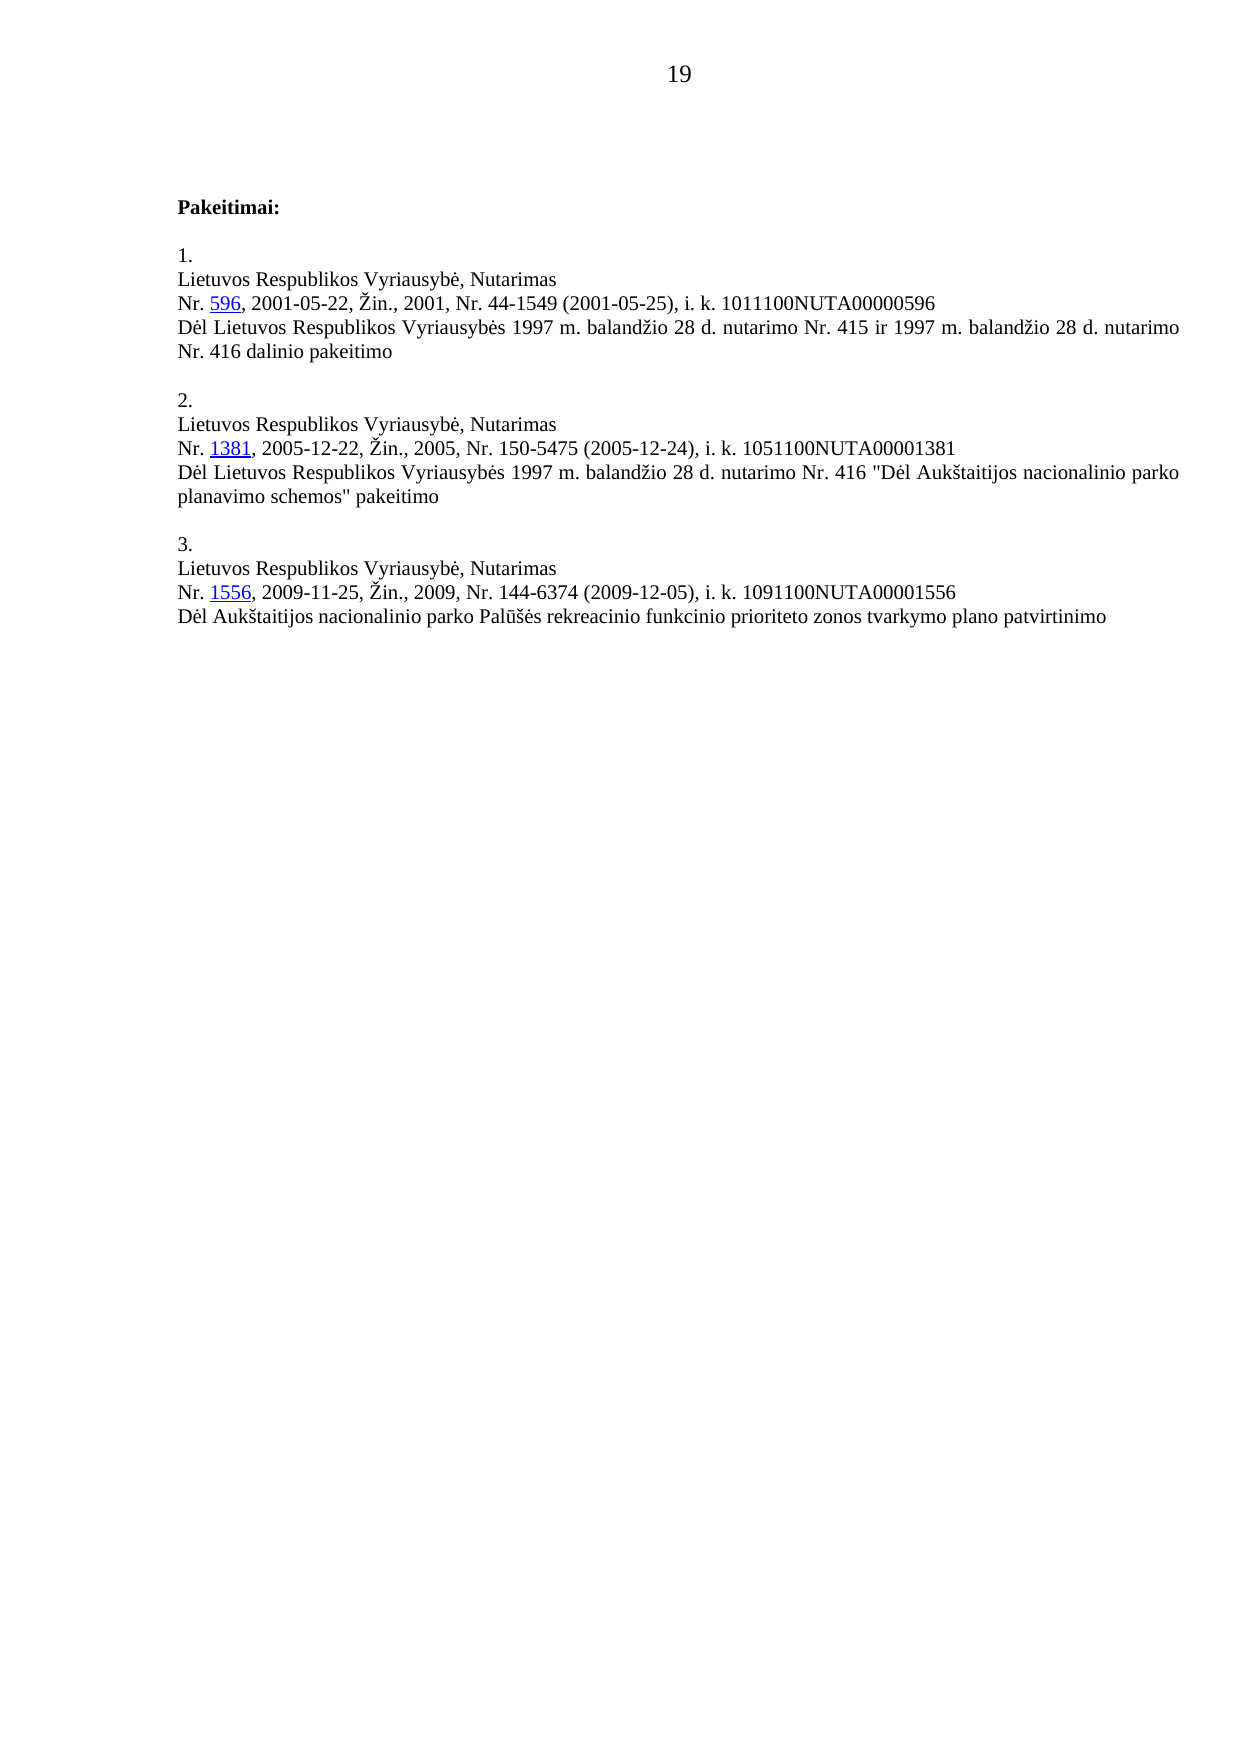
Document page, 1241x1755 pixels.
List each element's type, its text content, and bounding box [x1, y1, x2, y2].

text 3. [177, 532, 1181, 556]
text Nr. 1381, 2005-12-22, Žin., 2005, Nr. 150-5475 (2005-12-24), i. k. 1051100NUTA00001381 [177, 436, 1181, 460]
text Lietuvos Respublikos Vyriausybė, Nutarimas [177, 556, 1181, 580]
text Nr. 1556, 2009-11-25, Žin., 2009, Nr. 144-6374 (2009-12-05), i. k. 1091100NUTA00001556 [177, 580, 1181, 604]
text Dėl Lietuvos Respublikos Vyriausybės 1997 m. balandžio 28 d. nutarimo Nr. 416 "Dėl Aukštaitijos nacionalinio parko planavimo schemos" pakeitimo [177, 460, 1181, 508]
text Lietuvos Respublikos Vyriausybė, Nutarimas [177, 267, 1181, 291]
text Dėl Lietuvos Respublikos Vyriausybės 1997 m. balandžio 28 d. nutarimo Nr. 415 ir 1997 m. balandžio 28 d. nutarimo Nr. 416 dalinio pakeitimo [177, 315, 1181, 363]
text Nr. 596, 2001-05-22, Žin., 2001, Nr. 44-1549 (2001-05-25), i. k. 1011100NUTA00000596 [177, 291, 1181, 315]
text 1. [177, 243, 1181, 267]
text Lietuvos Respublikos Vyriausybė, Nutarimas [177, 412, 1181, 436]
text Pakeitimai: [177, 195, 1181, 219]
text Dėl Aukštaitijos nacionalinio parko Palūšės rekreacinio funkcinio prioriteto zonos tvarkymo plano patvirtinimo [177, 604, 1181, 628]
text 2. [177, 387, 1181, 412]
